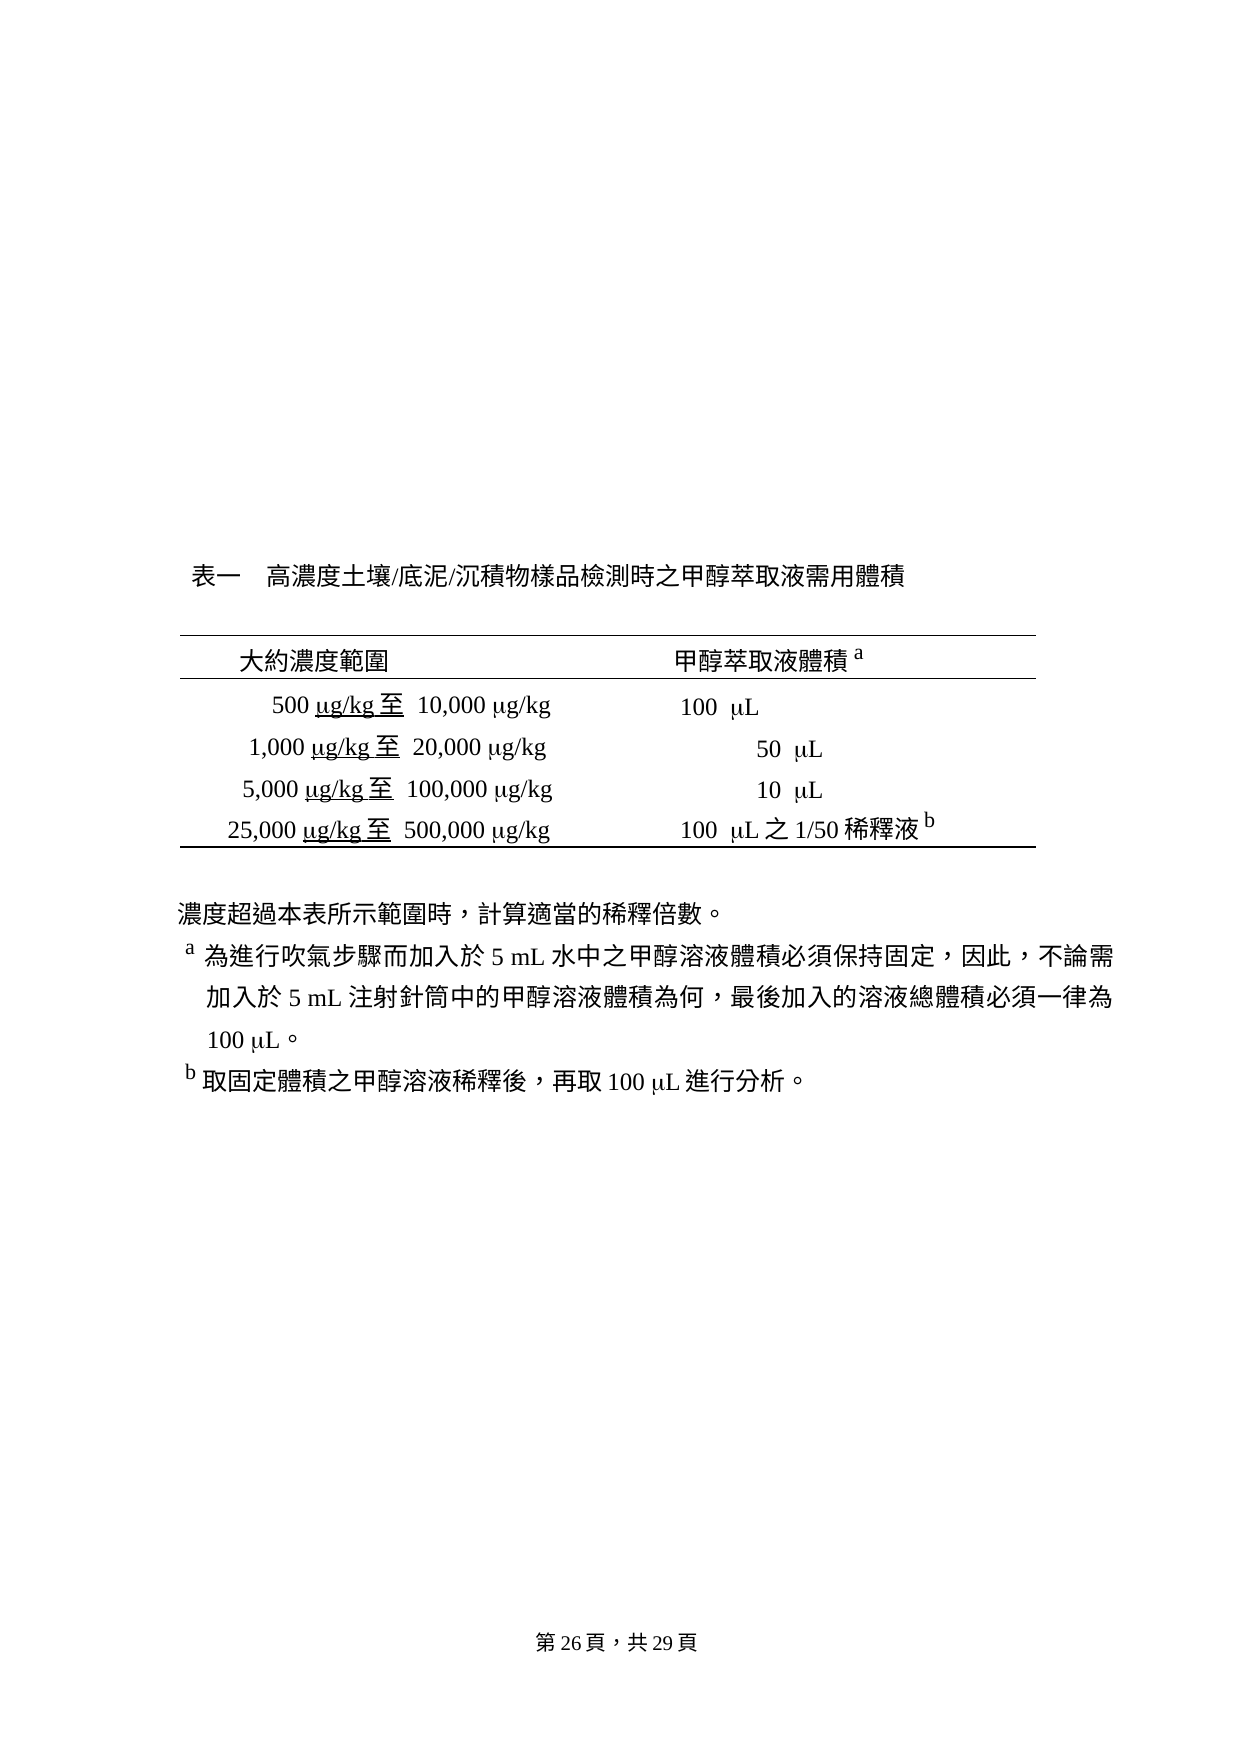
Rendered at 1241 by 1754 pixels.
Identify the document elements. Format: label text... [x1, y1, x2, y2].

text a 為進行吹氣步驟而加入於5 mL水中之甲醇溶液體積必須保持固定，因此，不論需加入於5 mL注射針筒中的甲醇溶液體積為何，最後加入的溶液總體積必須一律為100 L。 [185, 931, 1114, 1056]
table_header 甲醇萃取液體積a [608, 636, 1036, 678]
text 表一 高濃度土壤/底泥/沉積物樣品檢測時之甲醇萃取液需用體積 [148, 551, 1113, 593]
table_header 大約濃度範圍 [180, 636, 608, 678]
table_cell 25,000 g/kg至 500,000 g/kg [180, 804, 608, 846]
table_cell 5,000 g/kg至 100,000 g/kg [180, 763, 608, 804]
table_cell 1,000 g/kg至 20,000 g/kg [180, 721, 608, 763]
table_cell 500 g/kg至 10,000 g/kg [180, 679, 608, 721]
table_cell 50 L [608, 721, 1036, 763]
table_cell 100 L之1/50稀釋液b [608, 804, 1036, 846]
table_cell 100 L [608, 679, 1036, 721]
text b 取固定體積之甲醇溶液稀釋後，再取100 L進行分析。 [185, 1056, 1114, 1097]
text 濃度超過本表所示範圍時，計算適當的稀釋倍數。 [148, 889, 1113, 931]
table_cell 10 L [608, 763, 1036, 804]
